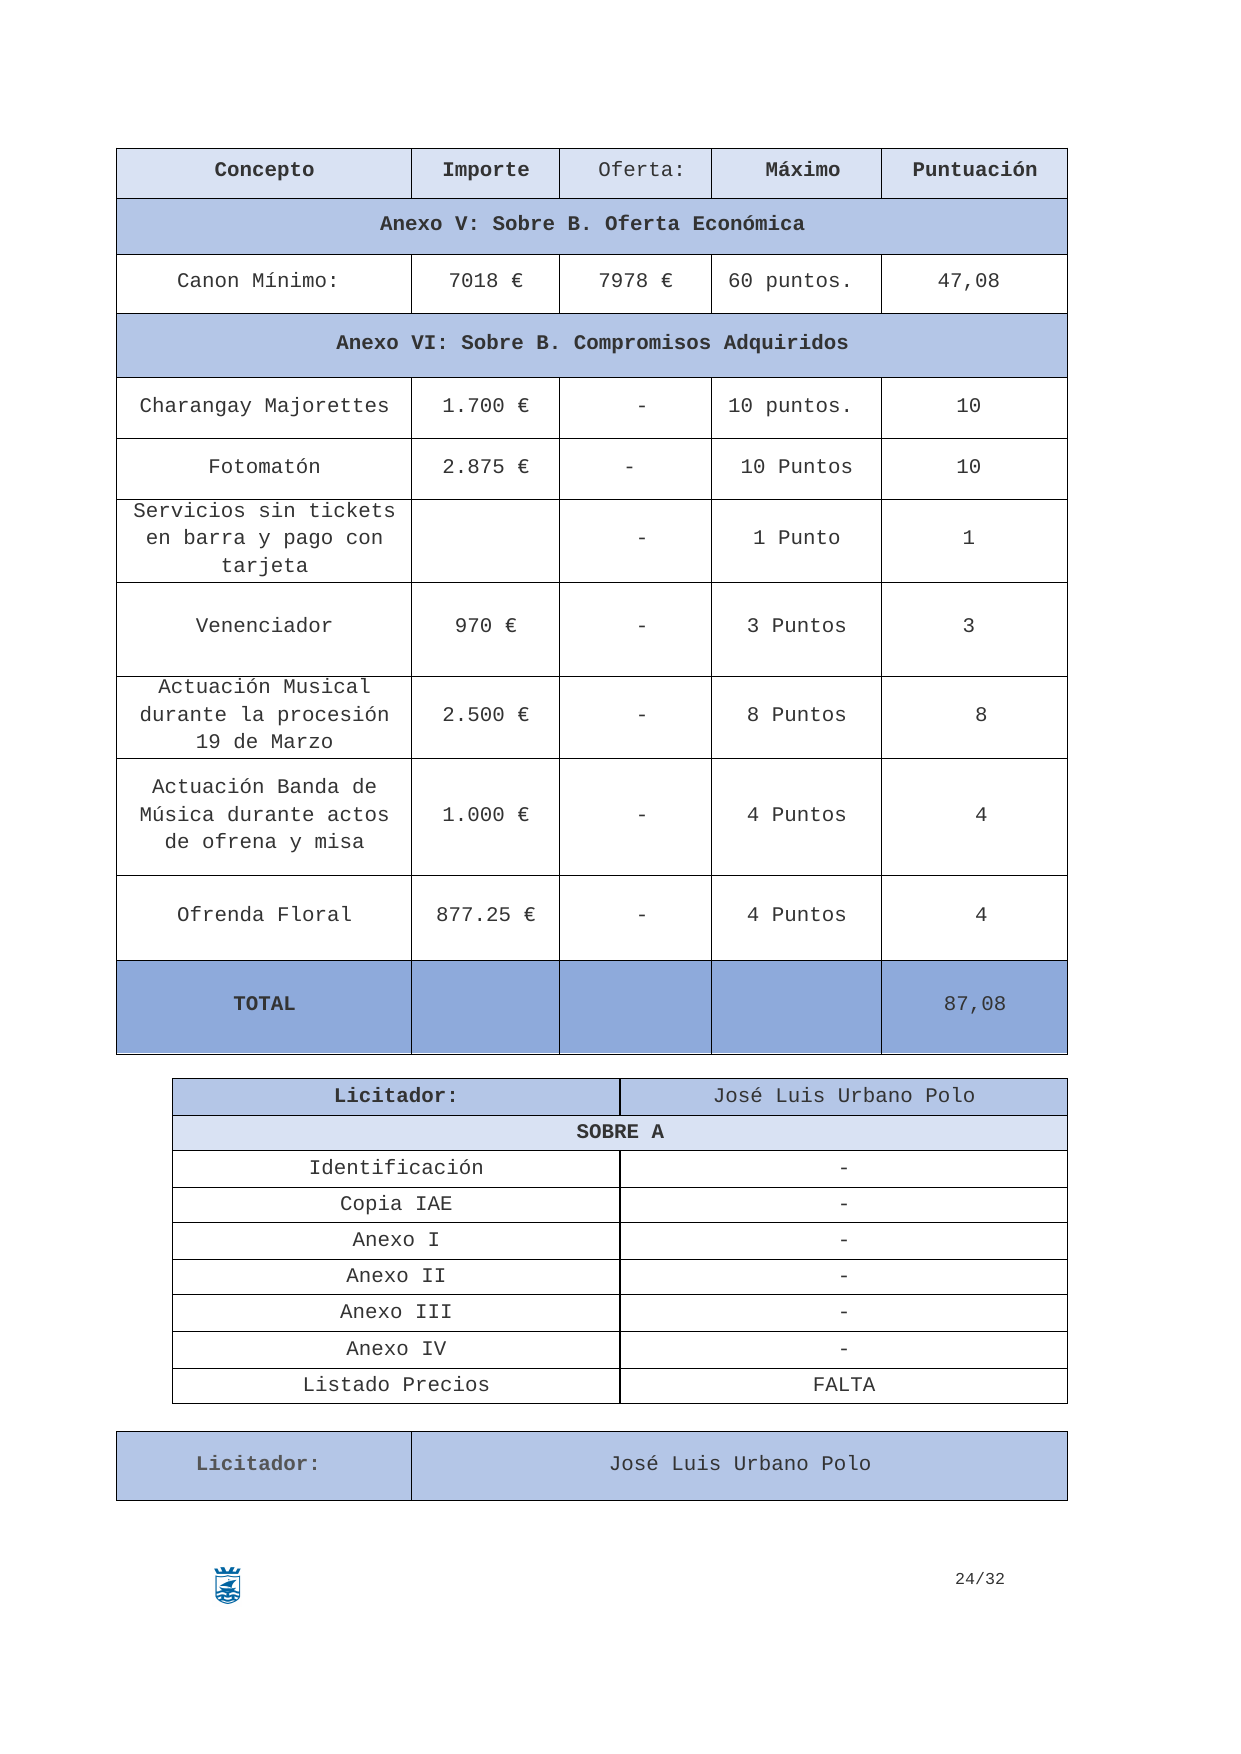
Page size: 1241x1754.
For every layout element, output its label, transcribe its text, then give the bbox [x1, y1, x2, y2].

table_cell 10 [882, 378, 1067, 438]
table_cell Anexo I [173, 1223, 619, 1259]
table_cell Importe [412, 149, 559, 198]
table_header Licitador: [117, 1432, 411, 1500]
table_cell 1 [882, 500, 1067, 582]
table_cell 10 [882, 439, 1067, 499]
table_cell - [621, 1223, 1067, 1259]
table_header José Luis Urbano Polo [412, 1432, 1067, 1500]
table_cell 4 Puntos [712, 759, 881, 875]
table_cell 2.875 € [412, 439, 559, 499]
table_cell Actuación Banda de Música durante actos de ofrena y misa [117, 759, 411, 875]
table_cell - [560, 677, 711, 758]
table_cell 10 Puntos [712, 439, 881, 499]
table_cell FALTA [621, 1369, 1067, 1403]
table_cell Ofrenda Floral [117, 876, 411, 960]
table_cell [560, 961, 711, 1053]
table_cell [712, 961, 881, 1053]
table_cell Copia IAE [173, 1188, 619, 1222]
table_cell - [621, 1295, 1067, 1331]
table_cell 1 Punto [712, 500, 881, 582]
table_cell SOBRE A [173, 1116, 1067, 1150]
table_cell 3 Puntos [712, 583, 881, 676]
table_cell Anexo II [173, 1260, 619, 1294]
table_cell - [621, 1332, 1067, 1368]
table_cell Venenciador [117, 583, 411, 676]
table_cell 970 € [412, 583, 559, 676]
table_cell Charangay Majorettes [117, 378, 411, 438]
table_cell Identificación [173, 1151, 619, 1187]
table_cell 877.25 € [412, 876, 559, 960]
table_cell Máximo [712, 149, 881, 198]
table_cell 47,08 [882, 255, 1067, 313]
table_cell [412, 961, 559, 1053]
table_header Licitador: [173, 1079, 619, 1115]
table_cell 3 [882, 583, 1067, 676]
table_cell - [560, 759, 711, 875]
table_cell 8 Puntos [712, 677, 881, 758]
table_cell - [621, 1260, 1067, 1294]
table_cell 87,08 [882, 961, 1067, 1053]
picture [211, 1562, 243, 1607]
table_cell Fotomatón [117, 439, 411, 499]
table_cell - [621, 1188, 1067, 1222]
table_header José Luis Urbano Polo [621, 1079, 1067, 1115]
table_cell 1.700 € [412, 378, 559, 438]
table_cell Listado Precios [173, 1369, 619, 1403]
table_cell 1.000 € [412, 759, 559, 875]
table_cell Concepto [117, 149, 411, 198]
table_cell Anexo V: Sobre B. Oferta Económica [117, 199, 1067, 254]
table_cell 10 puntos. [712, 378, 881, 438]
table_cell - [560, 500, 711, 582]
table_cell 4 [882, 759, 1067, 875]
table_cell Anexo III [173, 1295, 619, 1331]
table_cell 7018 € [412, 255, 559, 313]
table_cell 2.500 € [412, 677, 559, 758]
table_cell TOTAL [117, 961, 411, 1053]
table_cell Servicios sin tickets en barra y pago con tarjeta [117, 500, 411, 582]
table_cell - [560, 583, 711, 676]
table_cell Actuación Musical durante la procesión 19 de Marzo [117, 677, 411, 758]
table_cell 8 [882, 677, 1067, 758]
table_cell 60 puntos. [712, 255, 881, 313]
table_cell 4 [882, 876, 1067, 960]
table_cell [412, 500, 559, 582]
table_cell Puntuación [882, 149, 1067, 198]
table_cell Canon Mínimo: [117, 255, 411, 313]
table_cell Anexo IV [173, 1332, 619, 1368]
table_cell - [621, 1151, 1067, 1187]
table_cell - [560, 439, 711, 499]
table_cell - [560, 876, 711, 960]
table_cell 7978 € [560, 255, 711, 313]
table_cell Oferta: [560, 149, 711, 198]
table_cell 4 Puntos [712, 876, 881, 960]
table_cell Anexo VI: Sobre B. Compromisos Adquiridos [117, 314, 1067, 377]
table_cell - [560, 378, 711, 438]
